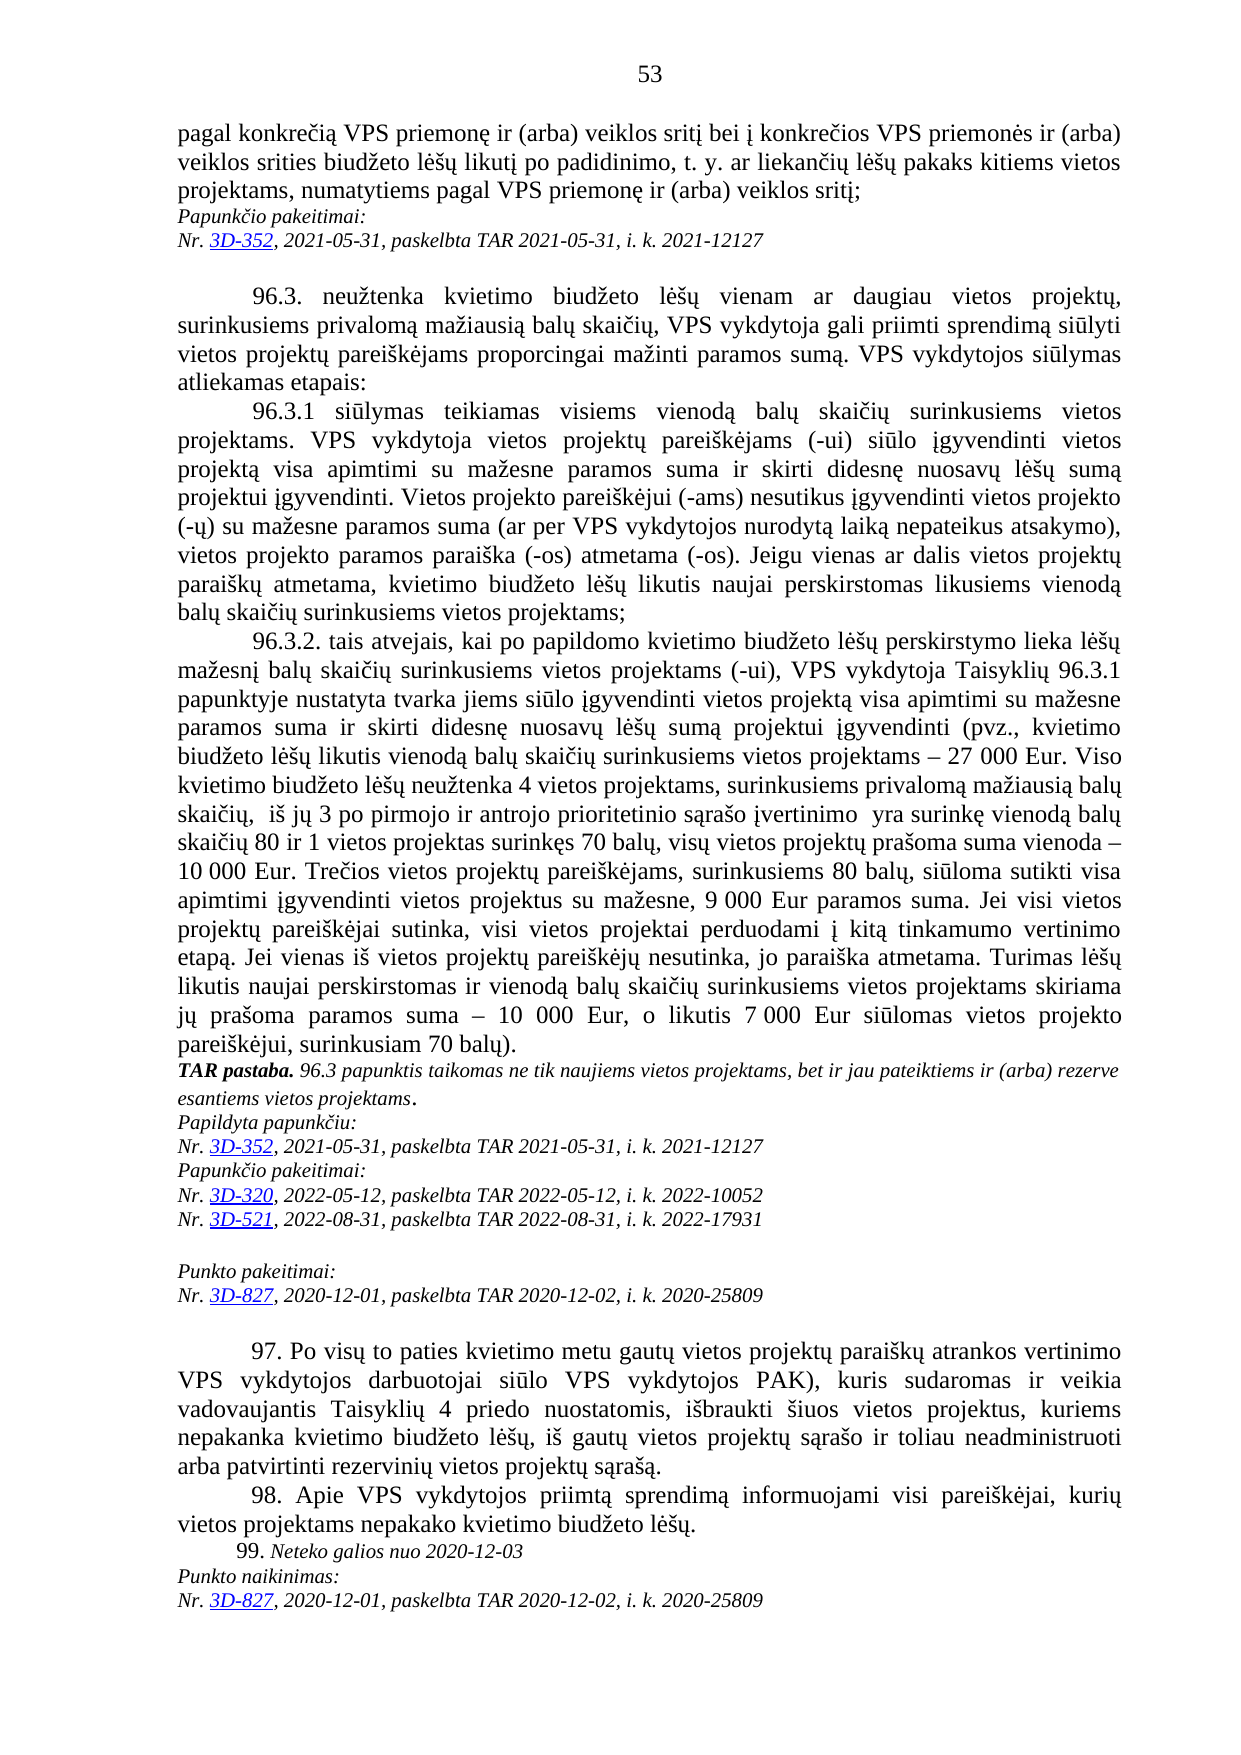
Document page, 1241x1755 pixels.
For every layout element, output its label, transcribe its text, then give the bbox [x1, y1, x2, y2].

text Nr. 3D-320, 2022-05-12, paskelbta TAR 2022-05-12, i. k. 2022-10052 [177, 1182, 1122, 1207]
text 99. Neteko galios nuo 2020-12-03 [177, 1537, 1122, 1564]
text 98. Apie VPS vykdytojos priimtą sprendimą informuojami visi pareiškėjai, kurių vietos projektams nepakako kvietimo biudžeto lėšų. [177, 1480, 1122, 1537]
text pagal konkrečią VPS priemonę ir (arba) veiklos sritį bei į konkrečios VPS priemonės ir (arba) veiklos srities biudžeto lėšų likutį po padidinimo, t. y. ar liekančių lėšų pakaks kitiems vietos projektams, numatytiems pagal VPS priemonę ir (arba) veiklos sritį; [177, 118, 1122, 204]
text Papildyta papunkčiu: [177, 1110, 1122, 1134]
text Nr. 3D-352, 2021-05-31, paskelbta TAR 2021-05-31, i. k. 2021-12127 [177, 1134, 1122, 1158]
text Punkto pakeitimai: [177, 1259, 1122, 1283]
text 96.3. neužtenka kvietimo biudžeto lėšų vienam ar daugiau vietos projektų, surinkusiems privalomą mažiausią balų skaičių, VPS vykdytoja gali priimti sprendimą siūlyti vietos projektų pareiškėjams proporcingai mažinti paramos sumą. VPS vykdytojos siūlymas atliekamas etapais: [177, 281, 1122, 396]
text Nr. 3D-827, 2020-12-01, paskelbta TAR 2020-12-02, i. k. 2020-25809 [177, 1588, 1122, 1612]
text 96.3.1 siūlymas teikiamas visiems vienodą balų skaičių surinkusiems vietos projektams. VPS vykdytoja vietos projektų pareiškėjams (-ui) siūlo įgyvendinti vietos projektą visa apimtimi su mažesne paramos suma ir skirti didesnę nuosavų lėšų sumą projektui įgyvendinti. Vietos projekto pareiškėjui (-ams) nesutikus įgyvendinti vietos projekto (-ų) su mažesne paramos suma (ar per VPS vykdytojos nurodytą laiką nepateikus atsakymo), vietos projekto paramos paraiška (-os) atmetama (-os). Jeigu vienas ar dalis vietos projektų paraiškų atmetama, kvietimo biudžeto lėšų likutis naujai perskirstomas likusiems vienodą balų skaičių surinkusiems vietos projektams; [177, 396, 1122, 626]
text Punkto naikinimas: [177, 1564, 1122, 1588]
text 97. Po visų to paties kvietimo metu gautų vietos projektų paraiškų atrankos vertinimo VPS vykdytojos darbuotojai siūlo VPS vykdytojos PAK), kuris sudaromas ir veikia vadovaujantis Taisyklių 4 priedo nuostatomis, išbraukti šiuos vietos projektus, kuriems nepakanka kvietimo biudžeto lėšų, iš gautų vietos projektų sąrašo ir toliau neadministruoti arba patvirtinti rezervinių vietos projektų sąrašą. [177, 1336, 1122, 1480]
text Nr. 3D-827, 2020-12-01, paskelbta TAR 2020-12-02, i. k. 2020-25809 [177, 1283, 1122, 1307]
text TAR pastaba. 96.3 papunktis taikomas ne tik naujiems vietos projektams, bet ir jau pateiktiems ir (arba) rezerve esantiems vietos projektams. [177, 1057, 1122, 1110]
text 96.3.2. tais atvejais, kai po papildomo kvietimo biudžeto lėšų perskirstymo lieka lėšų mažesnį balų skaičių surinkusiems vietos projektams (-ui), VPS vykdytoja Taisyklių 96.3.1 papunktyje nustatyta tvarka jiems siūlo įgyvendinti vietos projektą visa apimtimi su mažesne paramos suma ir skirti didesnę nuosavų lėšų sumą projektui įgyvendinti (pvz., kvietimo biudžeto lėšų likutis vienodą balų skaičių surinkusiems vietos projektams – 27 000 Eur. Viso kvietimo biudžeto lėšų neužtenka 4 vietos projektams, surinkusiems privalomą mažiausią balų skaičių, iš jų 3 po pirmojo ir antrojo prioritetinio sąrašo įvertinimo yra surinkę vienodą balų skaičių 80 ir 1 vietos projektas surinkęs 70 balų, visų vietos projektų prašoma suma vienoda – 10 000 Eur. Trečios vietos projektų pareiškėjams, surinkusiems 80 balų, siūloma sutikti visa apimtimi įgyvendinti vietos projektus su mažesne, 9 000 Eur paramos suma. Jei visi vietos projektų pareiškėjai sutinka, visi vietos projektai perduodami į kitą tinkamumo vertinimo etapą. Jei vienas iš vietos projektų pareiškėjų nesutinka, jo paraiška atmetama. Turimas lėšų likutis naujai perskirstomas ir vienodą balų skaičių surinkusiems vietos projektams skiriama jų prašoma paramos suma – 10 000 Eur, o likutis 7 000 Eur siūlomas vietos projekto pareiškėjui, surinkusiam 70 balų). [177, 626, 1122, 1057]
text Papunkčio pakeitimai: [177, 1158, 1122, 1182]
text Papunkčio pakeitimai: [177, 204, 1122, 228]
text Nr. 3D-521, 2022-08-31, paskelbta TAR 2022-08-31, i. k. 2022-17931 [177, 1207, 1122, 1231]
text Nr. 3D-352, 2021-05-31, paskelbta TAR 2021-05-31, i. k. 2021-12127 [177, 228, 1122, 252]
